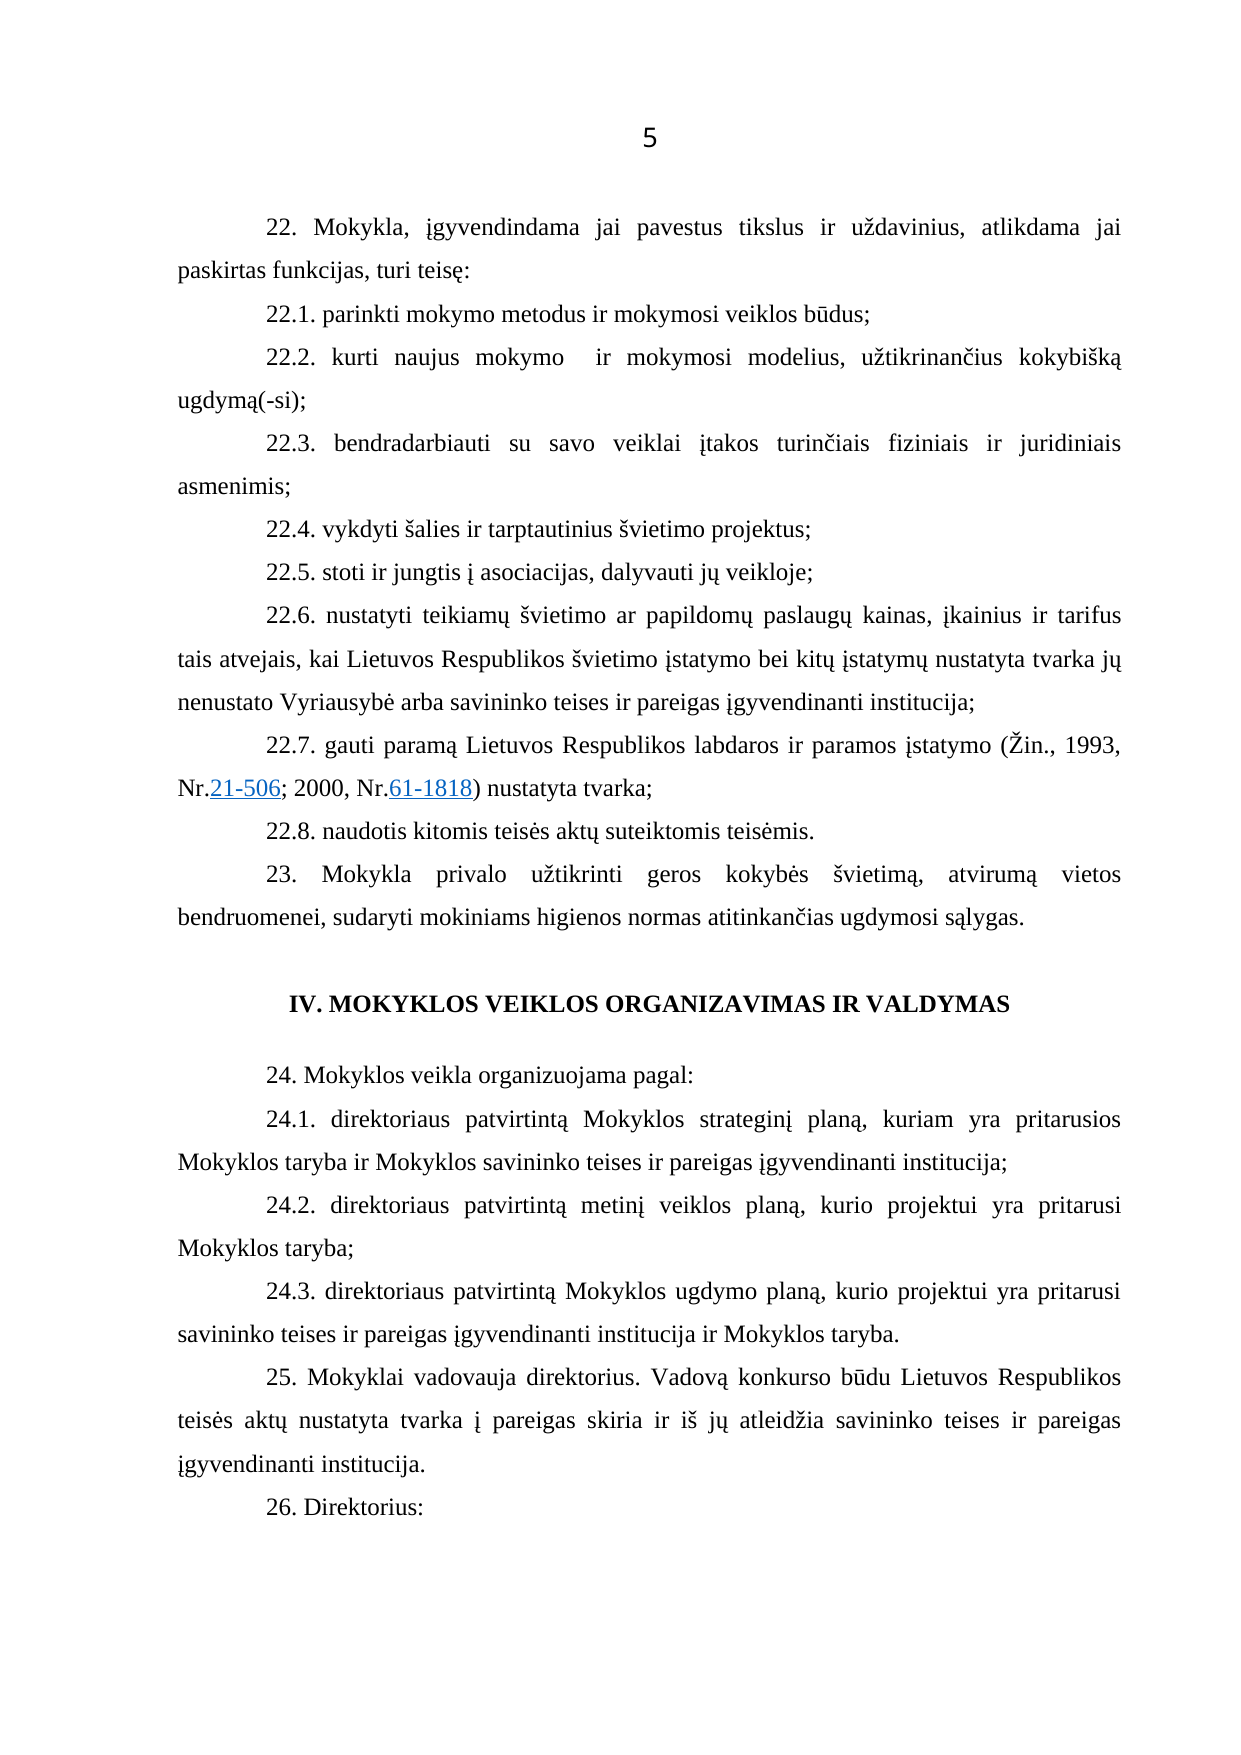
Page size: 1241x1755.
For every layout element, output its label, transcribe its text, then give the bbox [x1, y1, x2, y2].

text 22. Mokykla, įgyvendindama jai pavestus tikslus ir uždavinius, atlikdama jai paskirtas funkcijas, turi teisę: [177, 212, 1122, 284]
text 22.6. nustatyti teikiamų švietimo ar papildomų paslaugų kainas, įkainius ir tarifus tais atvejais, kai Lietuvos Respublikos švietimo įstatymo bei kitų įstatymų nustatyta tvarka jų nenustato Vyriausybė arba savininko teises ir pareigas įgyvendinanti institucija; [177, 601, 1122, 716]
text 22.3. bendradarbiauti su savo veiklai įtakos turinčiais fiziniais ir juridiniais asmenimis; [177, 428, 1122, 500]
text 22.4. vykdyti šalies ir tarptautinius švietimo projektus; [177, 514, 1122, 543]
text 22.5. stoti ir jungtis į asociacijas, dalyvauti jų veikloje; [177, 557, 1122, 586]
text 22.7. gauti paramą Lietuvos Respublikos labdaros ir paramos įstatymo (Žin., 1993, Nr.21-506; 2000, Nr.61-1818) nustatyta tvarka; [177, 730, 1122, 802]
text iv. MOKYKLOS VEIKLOS ORGANIZAVIMAS IR VALDYMAS [177, 989, 1122, 1017]
text 24.1. direktoriaus patvirtintą Mokyklos strateginį planą, kuriam yra pritarusios Mokyklos taryba ir Mokyklos savininko teises ir pareigas įgyvendinanti institucija; [177, 1104, 1122, 1176]
text 22.8. naudotis kitomis teisės aktų suteiktomis teisėmis. [177, 816, 1122, 845]
text 23. Mokykla privalo užtikrinti geros kokybės švietimą, atvirumą vietos bendruomenei, sudaryti mokiniams higienos normas atitinkančias ugdymosi sąlygas. [177, 859, 1122, 931]
text 22.2. kurti naujus mokymo ir mokymosi modelius, užtikrinančius kokybišką ugdymą(-si); [177, 342, 1122, 414]
text 24.3. direktoriaus patvirtintą Mokyklos ugdymo planą, kurio projektui yra pritarusi savininko teises ir pareigas įgyvendinanti institucija ir Mokyklos taryba. [177, 1276, 1122, 1348]
text 24.2. direktoriaus patvirtintą metinį veiklos planą, kurio projektui yra pritarusi Mokyklos taryba; [177, 1190, 1122, 1262]
text 25. Mokyklai vadovauja direktorius. Vadovą konkurso būdu Lietuvos Respublikos teisės aktų nustatyta tvarka į pareigas skiria ir iš jų atleidžia savininko teises ir pareigas įgyvendinanti institucija. [177, 1362, 1122, 1477]
text 24. Mokyklos veikla organizuojama pagal: [177, 1061, 1122, 1089]
text 22.1. parinkti mokymo metodus ir mokymosi veiklos būdus; [177, 299, 1122, 327]
text 26. Direktorius: [177, 1492, 1122, 1521]
